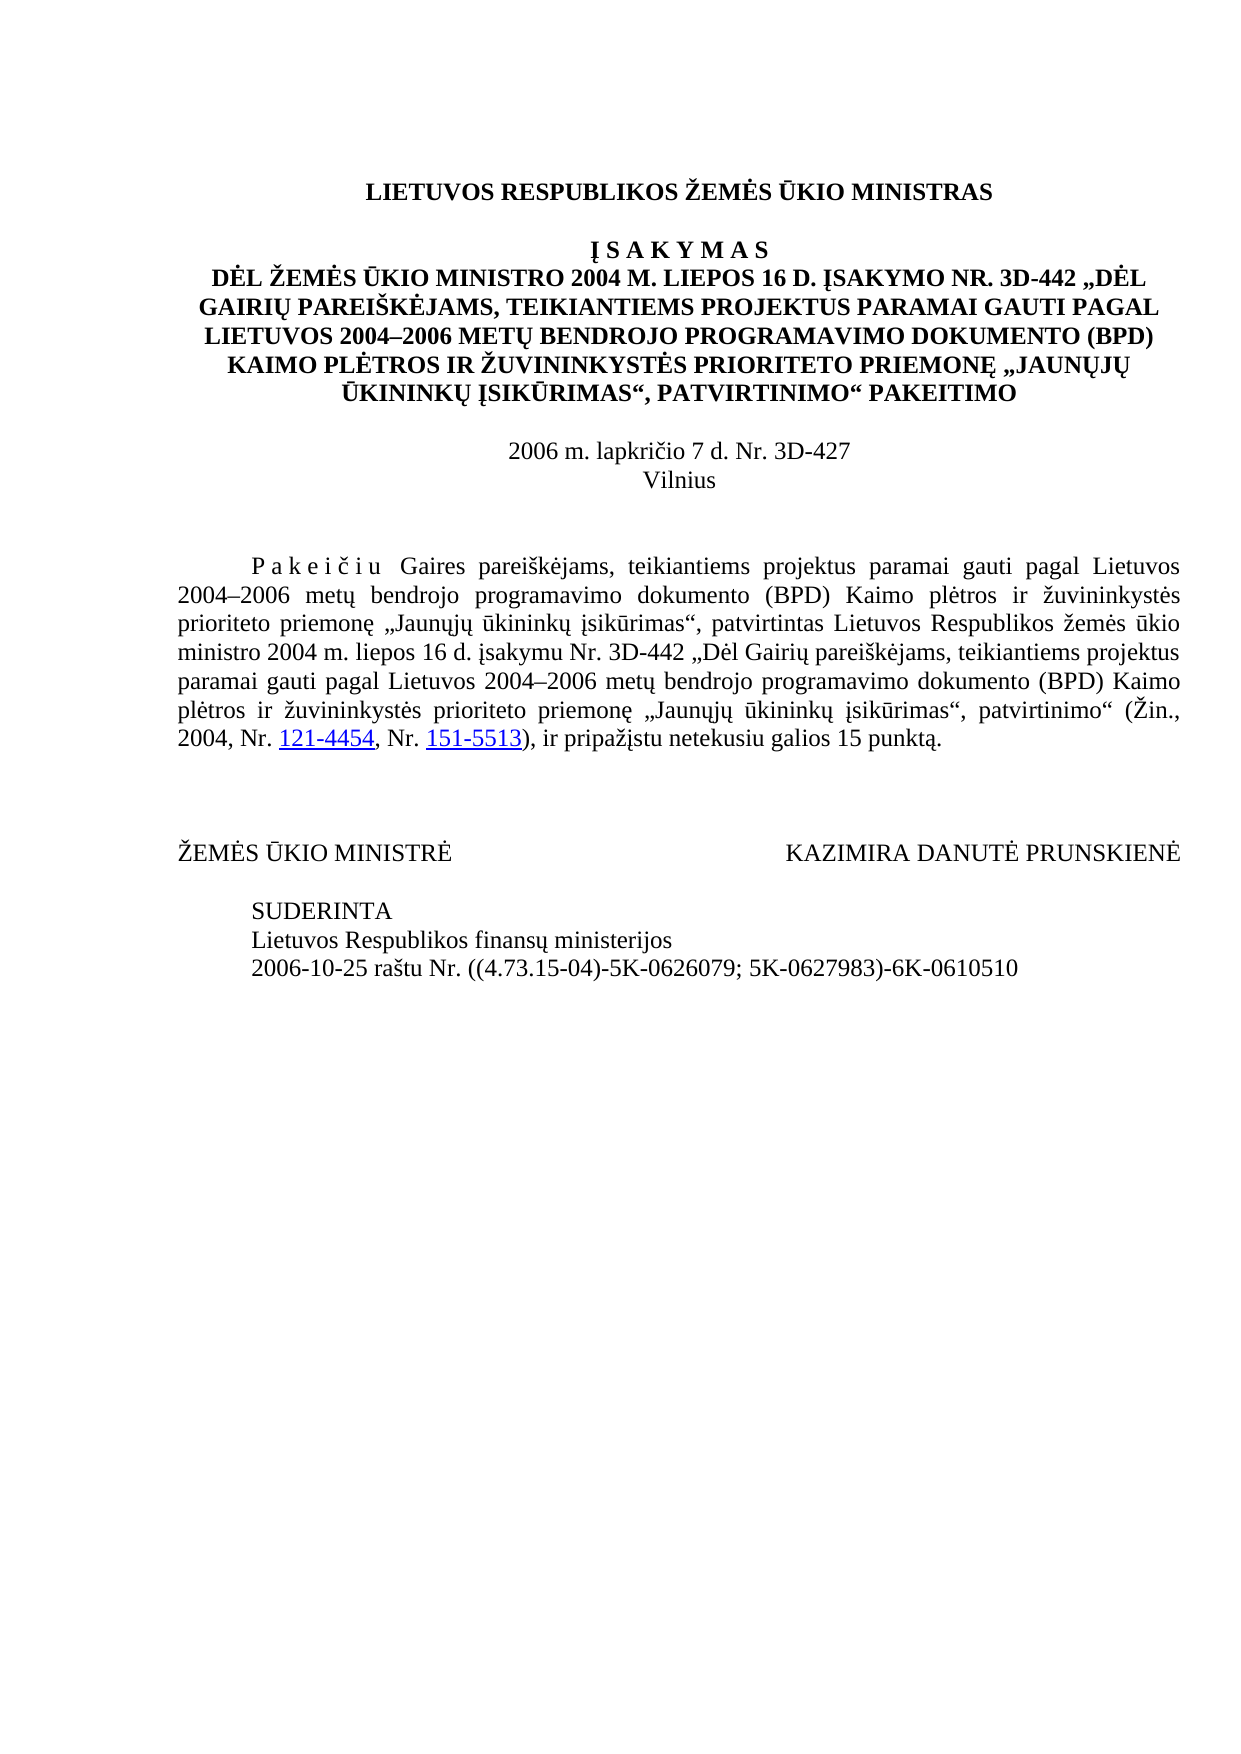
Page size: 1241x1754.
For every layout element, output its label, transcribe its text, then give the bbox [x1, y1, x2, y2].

text SUDERINTA [177, 896, 1181, 925]
text Vilnius [177, 465, 1181, 493]
text 2006-10-25 raštu Nr. ((4.73.15-04)-5K-0626079; 5K-0627983)-6K-0610510 [177, 953, 1181, 982]
text LIETUVOS RESPUBLIKOS ŽEMĖS ŪKIO MINISTRAS [177, 177, 1181, 206]
text Lietuvos Respublikos finansų ministerijos [177, 925, 1181, 953]
text DĖL ŽEMĖS ŪKIO MINISTRO 2004 M. LIEPOS 16 D. ĮSAKYMO NR. 3D-442 „DĖL GAIRIŲ PAREIŠKĖJAMS, TEIKIANTIEMS PROJEKTUS PARAMAI GAUTI PAGAL LIETUVOS 2004–2006 METŲ BENDROJO PROGRAMAVIMO DOKUMENTO (BPD) KAIMO PLĖTROS IR ŽUVININKYSTĖS PRIORITETO PRIEMONĘ „JAUNŲJŲ ŪKININKŲ ĮSIKŪRIMAS“, PATVIRTINIMO“ PAKEITIMO [177, 263, 1181, 407]
text ŽEMĖS ŪKIO MINISTRĖ KAZIMIRA DANUTĖ PRUNSKIENĖ [177, 838, 1181, 867]
text 2006 m. lapkričio 7 d. Nr. 3D-427 [177, 436, 1181, 465]
text Pakeičiu Gaires pareiškėjams, teikiantiems projektus paramai gauti pagal Lietuvos 2004–2006 metų bendrojo programavimo dokumento (BPD) Kaimo plėtros ir žuvininkystės prioriteto priemonę „Jaunųjų ūkininkų įsikūrimas“, patvirtintas Lietuvos Respublikos žemės ūkio ministro 2004 m. liepos 16 d. įsakymu Nr. 3D-442 „Dėl Gairių pareiškėjams, teikiantiems projektus paramai gauti pagal Lietuvos 2004–2006 metų bendrojo programavimo dokumento (BPD) Kaimo plėtros ir žuvininkystės prioriteto priemonę „Jaunųjų ūkininkų įsikūrimas“, patvirtinimo“ (Žin., 2004, Nr. 121-4454, Nr. 151-5513), ir pripažįstu netekusiu galios 15 punktą. [177, 551, 1181, 752]
text Į S A K Y M A S [177, 235, 1181, 263]
